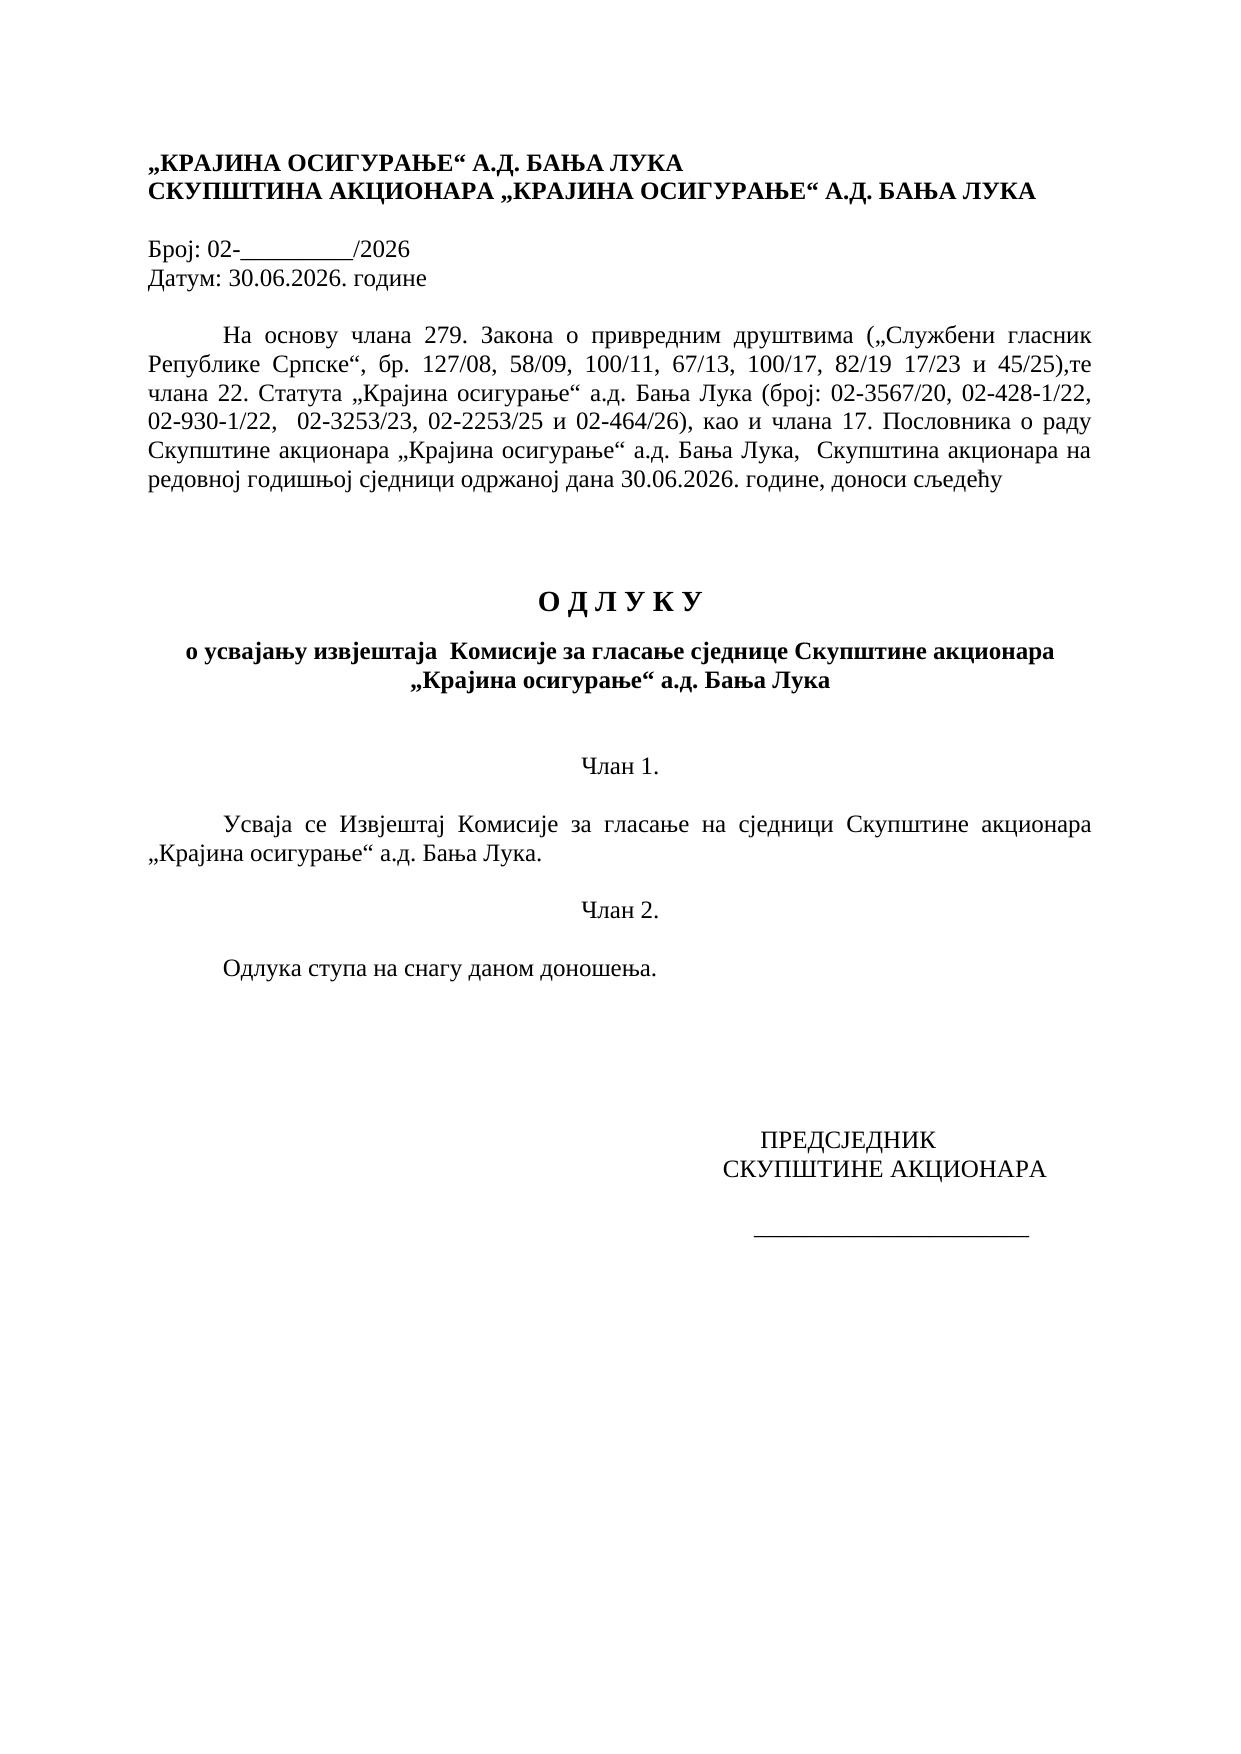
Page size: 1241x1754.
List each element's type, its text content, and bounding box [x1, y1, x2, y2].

text „КРАЈИНА ОСИГУРАЊЕ“ А.Д. БАЊА ЛУКА [148, 148, 1093, 176]
text На основу члана 279. Закона о привредним друштвима („Службени гласник Републике Српске“, бр. 127/08, 58/09, 100/11, 67/13, 100/17, 82/19 17/23 и 45/25),те члана 22. Статута „Крајина осигурање“ а.д. Бања Лука (број: 02-3567/20, 02-428-1/22, 02-930-1/22, 02-3253/23, 02-2253/25 и 02-464/26), као и члана 17. Пословника о раду Скупштине акционара „Крајина осигурање“ а.д. Бања Лука, Скупштина акционара на редовној годишњој сједници одржаној дана 30.06.2026. године, доноси сљедећу [148, 320, 1093, 493]
text О Д Л У К У [148, 584, 1093, 617]
text СКУПШТИНA АКЦИОНАРА „КРАЈИНА ОСИГУРАЊЕ“ А.Д. БАЊА ЛУКА [148, 176, 1093, 205]
text Број: 02-_________/2026 [148, 234, 1093, 263]
text Члан 1. [148, 751, 1093, 780]
text ______________________ [148, 1211, 1093, 1240]
text СКУПШТИНЕ АКЦИОНАРА [148, 1154, 1093, 1183]
text Члан 2. [148, 895, 1093, 924]
text Одлука ступа на снагу даном доношења. [148, 953, 1093, 981]
text ПРЕДСЈЕДНИК [148, 1125, 1093, 1154]
text Датум: 30.06.2026. године [148, 263, 1093, 291]
text о усвајању извјештаја Комисије за гласање сједнице Скупштине акционара „Крајина осигурање“ а.д. Бања Лука [148, 636, 1093, 694]
text Усваја се Извјештај Комисије за гласање на сједници Скупштине акционара „Крајина осигурање“ а.д. Бања Лука. [148, 809, 1093, 866]
